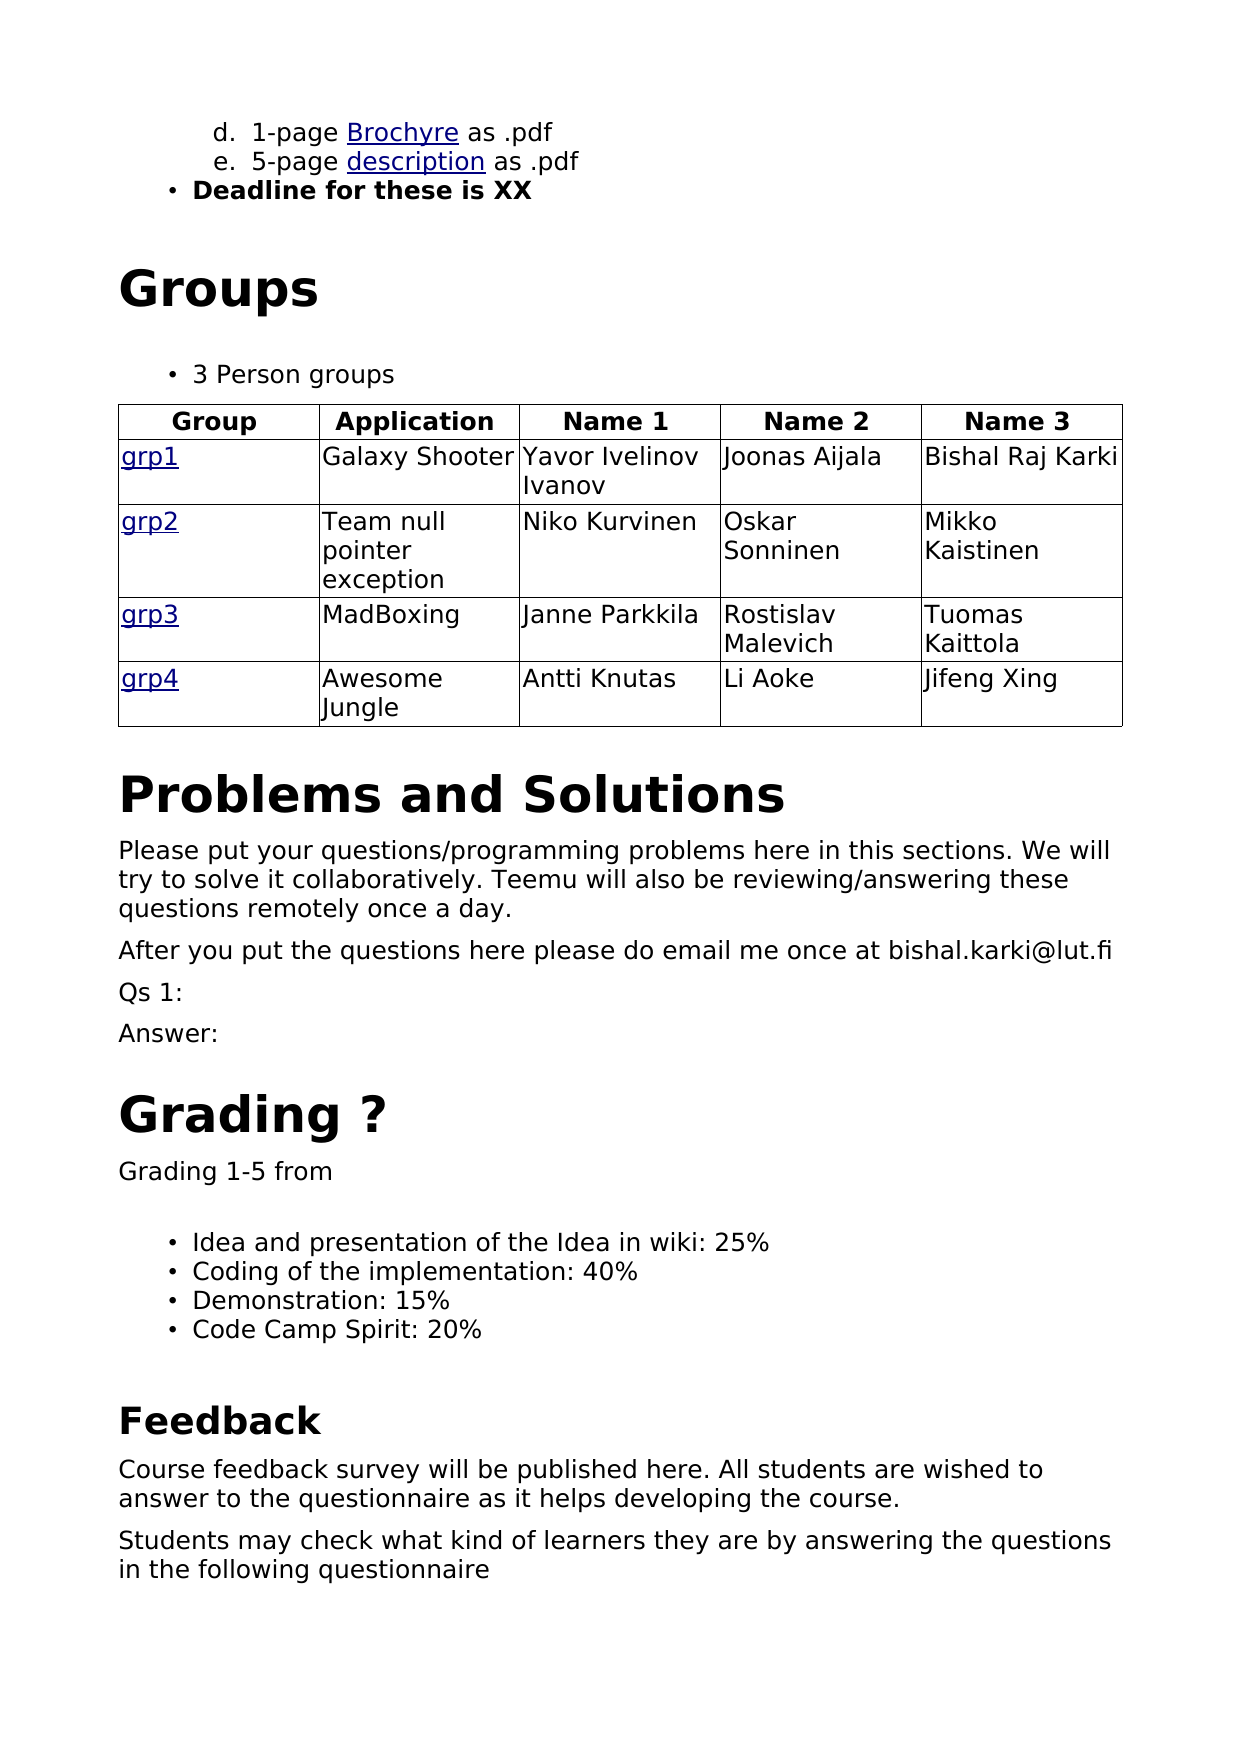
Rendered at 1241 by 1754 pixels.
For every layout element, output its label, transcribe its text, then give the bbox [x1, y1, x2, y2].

list Deadline for these is XX [177, 176, 1122, 206]
table_cell Galaxy Shooter [320, 440, 519, 504]
table_cell Bishal Raj Karki [922, 440, 1122, 504]
table_header Name 3 [922, 405, 1122, 439]
subtitle Problems and Solutions [118, 766, 1122, 824]
table_cell Li Aoke [721, 662, 921, 726]
subtitle Groups [118, 260, 1122, 318]
text Students may check what kind of learners they are by answering the questions in the following questionnaire [118, 1526, 1122, 1584]
table_header Name 1 [520, 405, 720, 439]
list Code Camp Spirit: 20% [177, 1316, 1122, 1345]
table_cell Antti Knutas [520, 662, 720, 726]
subtitle Feedback [118, 1399, 1122, 1443]
table_header Group [119, 405, 319, 439]
table_cell Team null pointer exception [320, 505, 519, 597]
table_cell grp4 [119, 662, 319, 726]
subtitle Grading ? [118, 1086, 1122, 1144]
table_header Application [320, 405, 519, 439]
table_cell Jifeng Xing [922, 662, 1122, 726]
text Qs 1: [118, 978, 1122, 1007]
list Idea and presentation of the Idea in wiki: 25% [177, 1228, 1122, 1257]
table_cell Niko Kurvinen [520, 505, 720, 597]
text Course feedback survey will be published here. All students are wished to answer to the questionnaire as it helps developing the course. [118, 1455, 1122, 1514]
text Grading 1-5 from [118, 1157, 1122, 1186]
table_header Name 2 [721, 405, 921, 439]
text Answer: [118, 1019, 1122, 1049]
list 5-page description as .pdf [236, 147, 1122, 176]
table_cell grp1 [119, 440, 319, 504]
list Demonstration: 15% [177, 1286, 1122, 1316]
list 1-page Brochyre as .pdf [236, 118, 1122, 147]
table_cell Tuomas Kaittola [922, 598, 1122, 661]
table_cell MadBoxing [320, 598, 519, 661]
table_cell grp2 [119, 505, 319, 597]
table_cell Yavor Ivelinov Ivanov [520, 440, 720, 504]
text After you put the questions here please do email me once at bishal.karki@lut.fi [118, 936, 1122, 965]
table_cell Oskar Sonninen [721, 505, 921, 597]
table_cell grp3 [119, 598, 319, 661]
table_cell Awesome Jungle [320, 662, 519, 726]
table_cell Mikko Kaistinen [922, 505, 1122, 597]
table_cell Janne Parkkila [520, 598, 720, 661]
text Please put your questions/programming problems here in this sections. We will try to solve it collaboratively. Teemu will also be reviewing/answering these questions remotely once a day. [118, 836, 1122, 924]
table_cell Rostislav Malevich [721, 598, 921, 661]
table_cell Joonas Aijala [721, 440, 921, 504]
list 3 Person groups [177, 360, 1122, 389]
list Coding of the implementation: 40% [177, 1257, 1122, 1286]
